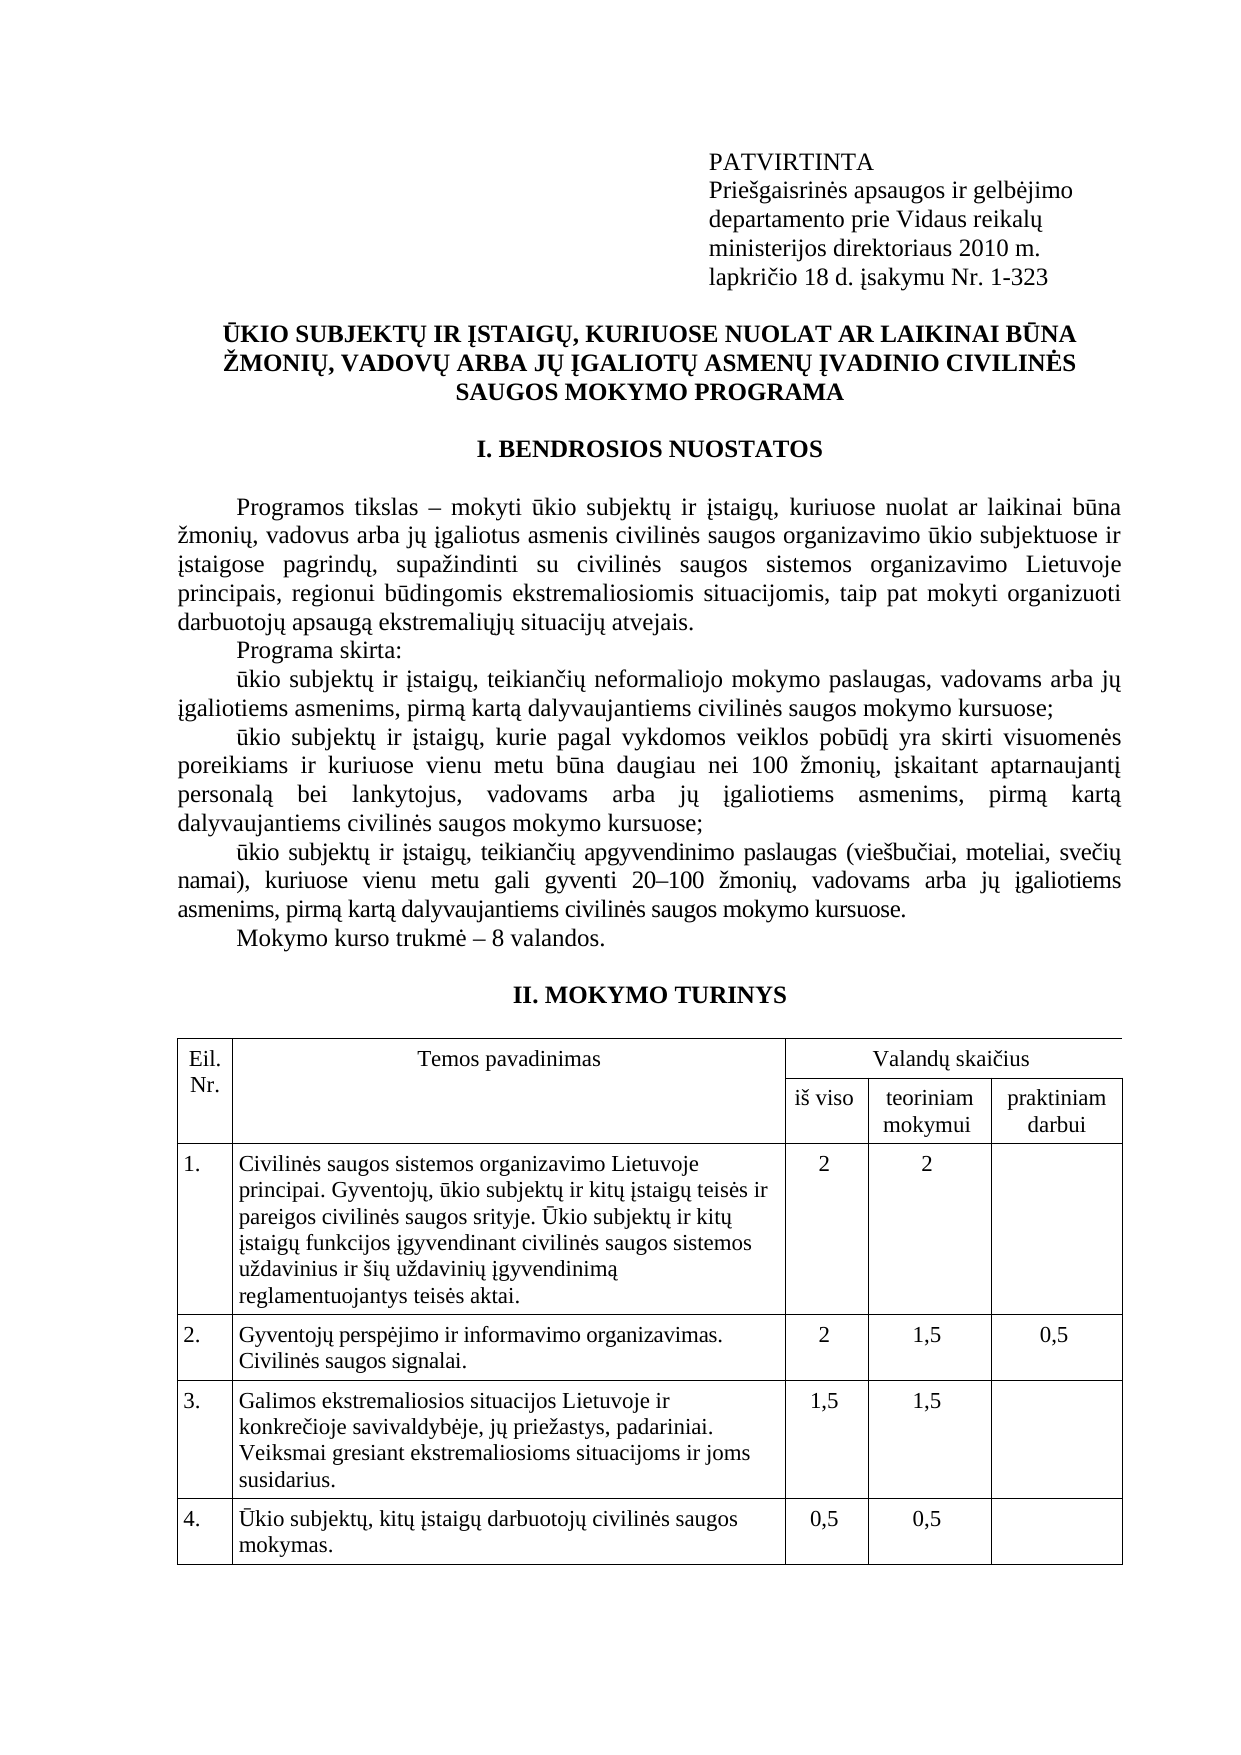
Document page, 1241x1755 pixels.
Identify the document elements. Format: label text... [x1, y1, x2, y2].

table_cell 2. [178, 1315, 232, 1380]
text Mokymo kurso trukmė – 8 valandos. [177, 923, 1122, 952]
text ūkio subjektų ir įstaigų, teikiančių neformaliojo mokymo paslaugas, vadovams arba jų įgaliotiems asmenims, pirmą kartą dalyvaujantiems civilinės saugos mokymo kursuose; [177, 664, 1122, 722]
table_header Temos pavadinimas [233, 1039, 785, 1143]
text Programos tikslas – mokyti ūkio subjektų ir įstaigų, kuriuose nuolat ar laikinai būna žmonių, vadovus arba jų įgaliotus asmenis civilinės saugos organizavimo ūkio subjektuose ir įstaigose pagrindų, supažindinti su civilinės saugos sistemos organizavimo Lietuvoje principais, regionui būdingomis ekstremaliosiomis situacijomis, taip pat mokyti organizuoti darbuotojų apsaugą ekstremaliųjų situacijų atvejais. [177, 492, 1122, 636]
text II. MOKYMO TURINYS [177, 981, 1122, 1009]
table_cell Ūkio subjektų, kitų įstaigų darbuotojų civilinės saugos mokymas. [233, 1499, 785, 1564]
table_cell 2 [786, 1144, 868, 1314]
table_cell [992, 1499, 1122, 1564]
table_cell Civilinės saugos sistemos organizavimo Lietuvoje principai. Gyventojų, ūkio subjektų ir kitų įstaigų teisės ir pareigos civilinės saugos srityje. Ūkio subjektų ir kitų įstaigų funkcijos įgyvendinant civilinės saugos sistemos uždavinius ir šių uždavinių įgyvendinimą reglamentuojantys teisės aktai. [233, 1144, 785, 1314]
text Programa skirta: [177, 636, 1122, 664]
text lapkričio 18 d. įsakymu Nr. 1-323 [177, 262, 1122, 291]
table_cell Galimos ekstremaliosios situacijos Lietuvoje ir konkrečioje savivaldybėje, jų priežastys, padariniai. Veiksmai gresiant ekstremaliosioms situacijoms ir joms susidarius. [233, 1381, 785, 1498]
table_cell iš viso [786, 1079, 868, 1143]
table_cell 2 [869, 1144, 991, 1314]
table_cell 1,5 [869, 1315, 991, 1380]
table_cell [992, 1381, 1122, 1498]
table_cell 1. [178, 1144, 232, 1314]
table_cell 0,5 [992, 1315, 1122, 1380]
text ūkio subjektų ir įstaigų, teikiančių apgyvendinimo paslaugas (viešbučiai, moteliai, svečių namai), kuriuose vienu metu gali gyventi 20–100 žmonių, vadovams arba jų įgaliotiems asmenims, pirmą kartą dalyvaujantiems civilinės saugos mokymo kursuose. [177, 837, 1122, 923]
table_cell 2 [786, 1315, 868, 1380]
table_cell praktiniam darbui [992, 1079, 1122, 1143]
text Ūkio subjektų ir įstaigų, kuriuose nuolat ar laikinai būna žmonių, vadovų arba jų įgaliotų asmenų ĮVADINIO civilinės saugos mokymo programa [177, 319, 1122, 406]
text PATVIRTINTA [177, 147, 1122, 176]
table_cell [992, 1144, 1122, 1314]
table_cell teoriniam mokymui [869, 1079, 991, 1143]
text Priešgaisrinės apsaugos ir gelbėjimo [177, 176, 1122, 204]
table_cell 0,5 [869, 1499, 991, 1564]
table_cell 1,5 [869, 1381, 991, 1498]
table_cell Gyventojų perspėjimo ir informavimo organizavimas. Civilinės saugos signalai. [233, 1315, 785, 1380]
text ūkio subjektų ir įstaigų, kurie pagal vykdomos veiklos pobūdį yra skirti visuomenės poreikiams ir kuriuose vienu metu būna daugiau nei 100 žmonių, įskaitant aptarnaujantį personalą bei lankytojus, vadovams arba jų įgaliotiems asmenims, pirmą kartą dalyvaujantiems civilinės saugos mokymo kursuose; [177, 722, 1122, 837]
table_cell 0,5 [786, 1499, 868, 1564]
table_cell 1,5 [786, 1381, 868, 1498]
text departamento prie Vidaus reikalų [177, 204, 1122, 233]
text ministerijos direktoriaus 2010 m. [177, 233, 1122, 262]
table_header Eil. Nr. [178, 1039, 232, 1143]
text I. BENDROSIOS NUOSTATOS [177, 434, 1122, 463]
table_cell 4. [178, 1499, 232, 1564]
table_header Valandų skaičius [786, 1039, 1122, 1077]
table_cell 3. [178, 1381, 232, 1498]
